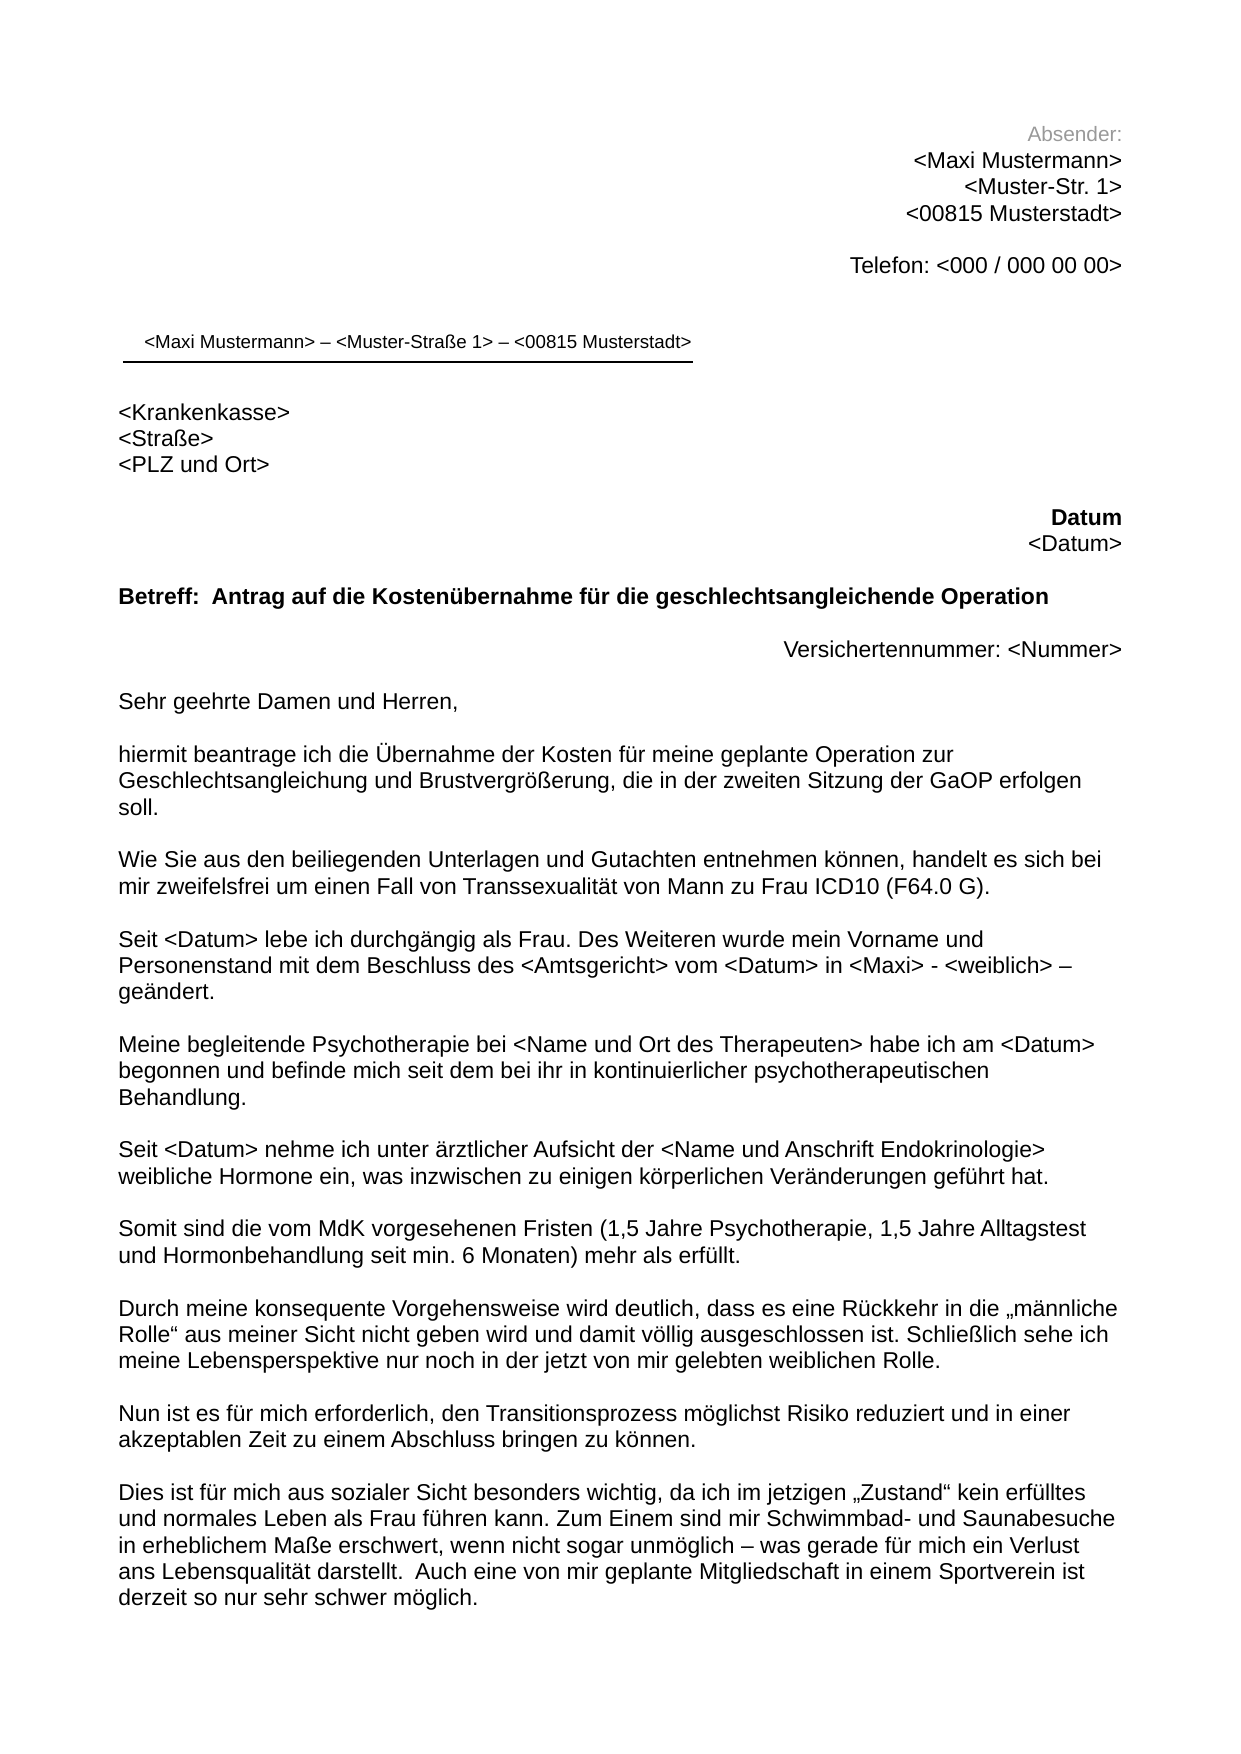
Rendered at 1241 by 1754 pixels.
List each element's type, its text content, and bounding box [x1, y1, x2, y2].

text Telefon: <000 / 000 00 00> [118, 252, 1122, 279]
text Betreff: Antrag auf die Kostenübernahme für die geschlechtsangleichende Operation [118, 583, 1122, 636]
text <Maxi Mustermann> [118, 147, 1122, 173]
text <Muster-Str. 1> <00815 Musterstadt> [118, 173, 1122, 226]
text Sehr geehrte Damen und Herren, [118, 662, 1122, 715]
text Meine begleitende Psychotherapie bei <Name und Ort des Therapeuten> habe ich am <Datum> begonnen und befinde mich seit dem bei ihr in kontinuierlicher psychotherapeutischen Behandlung. [118, 1031, 1122, 1110]
text <Krankenkasse> <Straße> [118, 372, 1122, 451]
text Versichertennummer: <Nummer> [118, 636, 1122, 662]
text <PLZ und Ort> [118, 451, 1122, 477]
text Durch meine konsequente Vorgehensweise wird deutlich, dass es eine Rückkehr in die „männliche Rolle“ aus meiner Sicht nicht geben wird und damit völlig ausgeschlossen ist. Schließlich sehe ich meine Lebensperspektive nur noch in der jetzt von mir gelebten weiblichen Rolle. [118, 1294, 1122, 1373]
text <Maxi Mustermann> – <Muster-Straße 1> – <00815 Musterstadt> [118, 331, 1122, 353]
text Nun ist es für mich erforderlich, den Transitionsprozess möglichst Risiko reduziert und in einer akzeptablen Zeit zu einem Abschluss bringen zu können. [118, 1400, 1122, 1453]
text Absender: [118, 118, 1122, 147]
text Seit <Datum> lebe ich durchgängig als Frau. Des Weiteren wurde mein Vorname und Personenstand mit dem Beschluss des <Amtsgericht> vom <Datum> in <Maxi> - <weiblich> – geändert. [118, 926, 1122, 1004]
text Datum [118, 504, 1122, 530]
text Seit <Datum> nehme ich unter ärztlicher Aufsicht der <Name und Anschrift Endokrinologie> weibliche Hormone ein, was inzwischen zu einigen körperlichen Veränderungen geführt hat. Somit sind die vom MdK vorgesehenen Fristen (1,5 Jahre Psychotherapie, 1,5 Jahre Alltagstest und Hormonbehandlung seit min. 6 Monaten) mehr als erfüllt. [118, 1110, 1122, 1294]
text <Datum> [118, 530, 1122, 557]
text Dies ist für mich aus sozialer Sicht besonders wichtig, da ich im jetzigen „Zustand“ kein erfülltes und normales Leben als Frau führen kann. Zum Einem sind mir Schwimmbad- und Saunabesuche in erheblichem Maße erschwert, wenn nicht sogar unmöglich – was gerade für mich ein Verlust ans Lebensqualität darstellt. Auch eine von mir geplante Mitgliedschaft in einem Sportverein ist derzeit so nur sehr schwer möglich. [118, 1479, 1122, 1611]
text hiermit beantrage ich die Übernahme der Kosten für meine geplante Operation zur Geschlechtsangleichung und Brustvergrößerung, die in der zweiten Sitzung der GaOP erfolgen soll. Wie Sie aus den beiliegenden Unterlagen und Gutachten entnehmen können, handelt es sich bei mir zweifelsfrei um einen Fall von Transsexualität von Mann zu Frau ICD10 (F64.0 G). [118, 741, 1122, 899]
